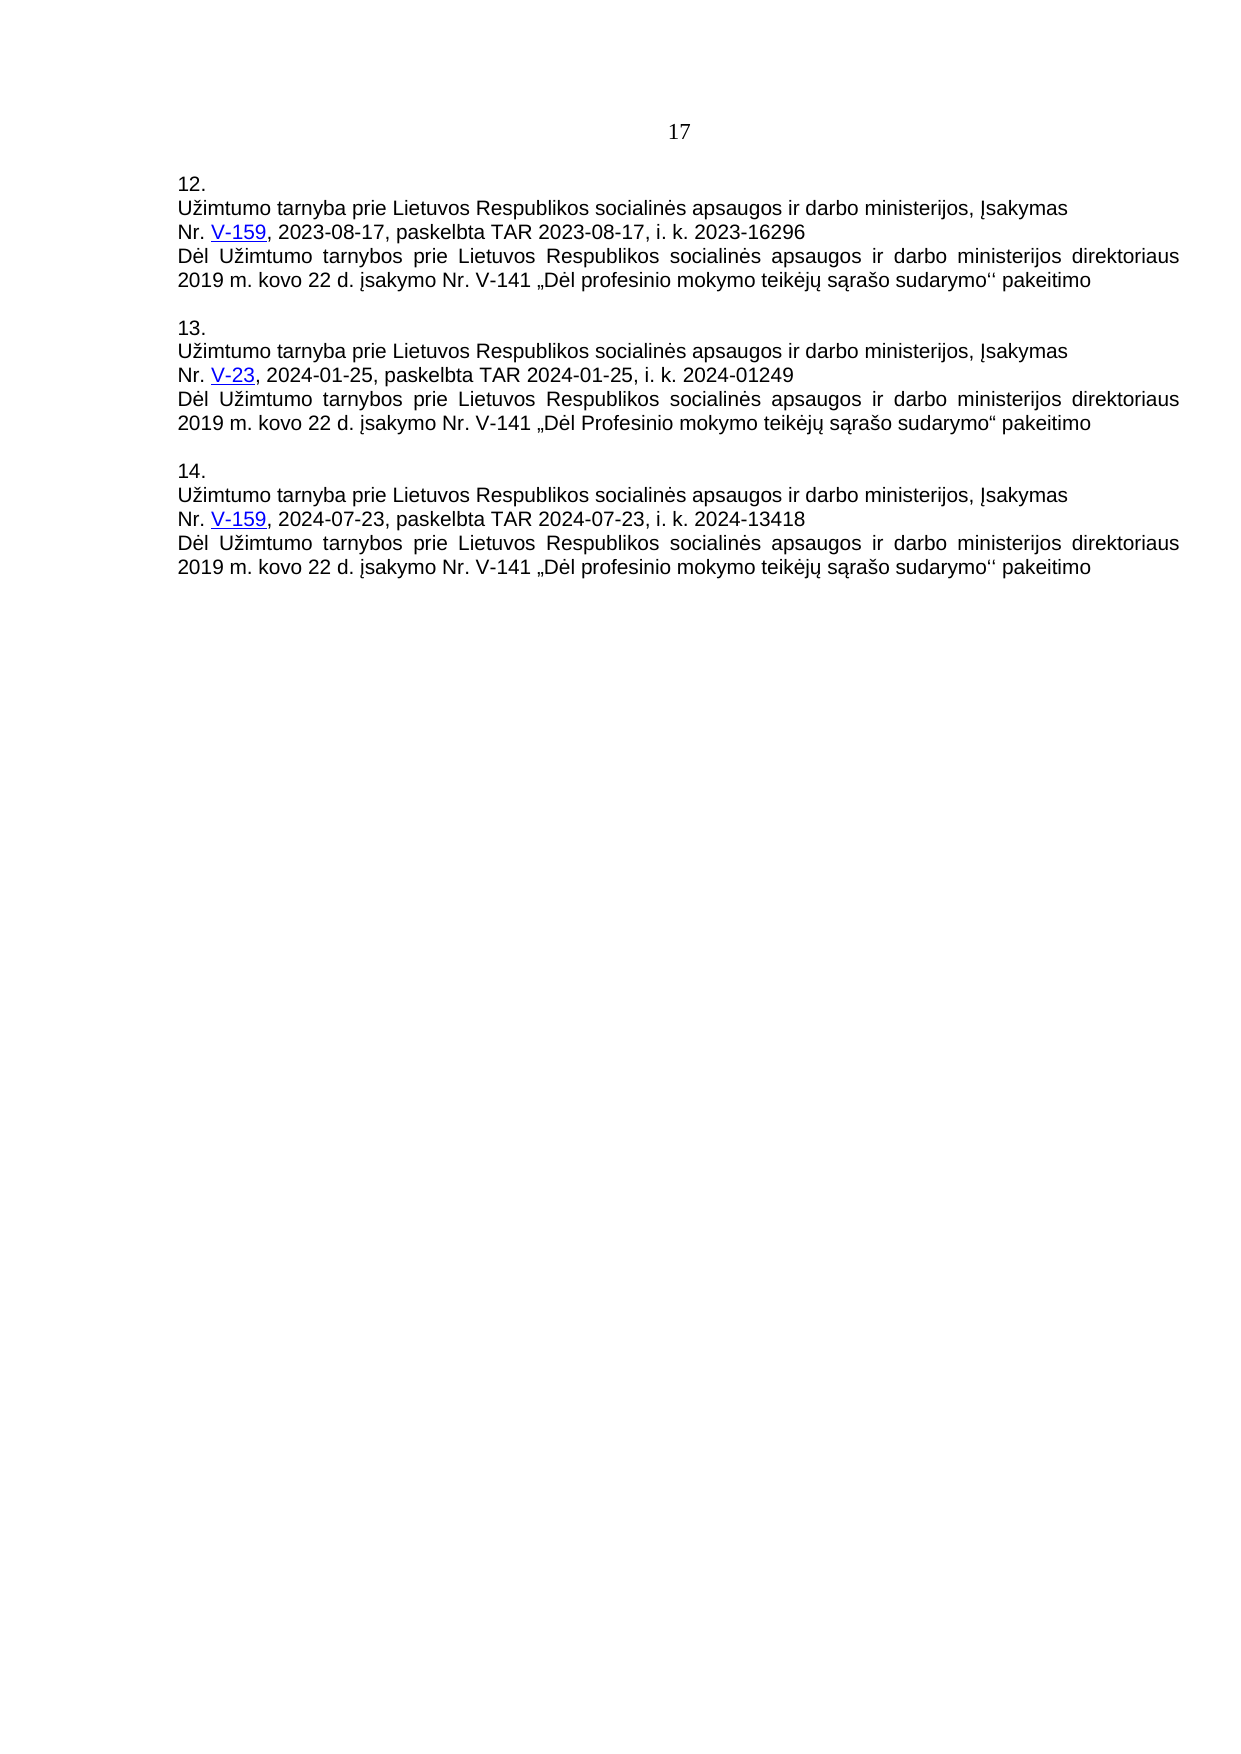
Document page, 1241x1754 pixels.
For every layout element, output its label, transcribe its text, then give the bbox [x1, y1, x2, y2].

text Nr. V-23, 2024-01-25, paskelbta TAR 2024-01-25, i. k. 2024-01249 [177, 363, 1181, 387]
text Užimtumo tarnyba prie Lietuvos Respublikos socialinės apsaugos ir darbo ministerijos, Įsakymas [177, 339, 1181, 363]
text Nr. V-159, 2024-07-23, paskelbta TAR 2024-07-23, i. k. 2024-13418 [177, 507, 1181, 531]
text Dėl Užimtumo tarnybos prie Lietuvos Respublikos socialinės apsaugos ir darbo ministerijos direktoriaus 2019 m. kovo 22 d. įsakymo Nr. V-141 „Dėl Profesinio mokymo teikėjų sąrašo sudarymo“ pakeitimo [177, 387, 1181, 435]
text Nr. V-159, 2023-08-17, paskelbta TAR 2023-08-17, i. k. 2023-16296 [177, 219, 1181, 243]
text Dėl Užimtumo tarnybos prie Lietuvos Respublikos socialinės apsaugos ir darbo ministerijos direktoriaus 2019 m. kovo 22 d. įsakymo Nr. V-141 „Dėl profesinio mokymo teikėjų sąrašo sudarymo‘‘ pakeitimo [177, 531, 1181, 579]
text 14. [177, 459, 1181, 483]
text Užimtumo tarnyba prie Lietuvos Respublikos socialinės apsaugos ir darbo ministerijos, Įsakymas [177, 483, 1181, 507]
text Užimtumo tarnyba prie Lietuvos Respublikos socialinės apsaugos ir darbo ministerijos, Įsakymas [177, 196, 1181, 219]
text 13. [177, 315, 1181, 339]
text 12. [177, 172, 1181, 196]
text Dėl Užimtumo tarnybos prie Lietuvos Respublikos socialinės apsaugos ir darbo ministerijos direktoriaus 2019 m. kovo 22 d. įsakymo Nr. V-141 „Dėl profesinio mokymo teikėjų sąrašo sudarymo‘‘ pakeitimo [177, 243, 1181, 291]
